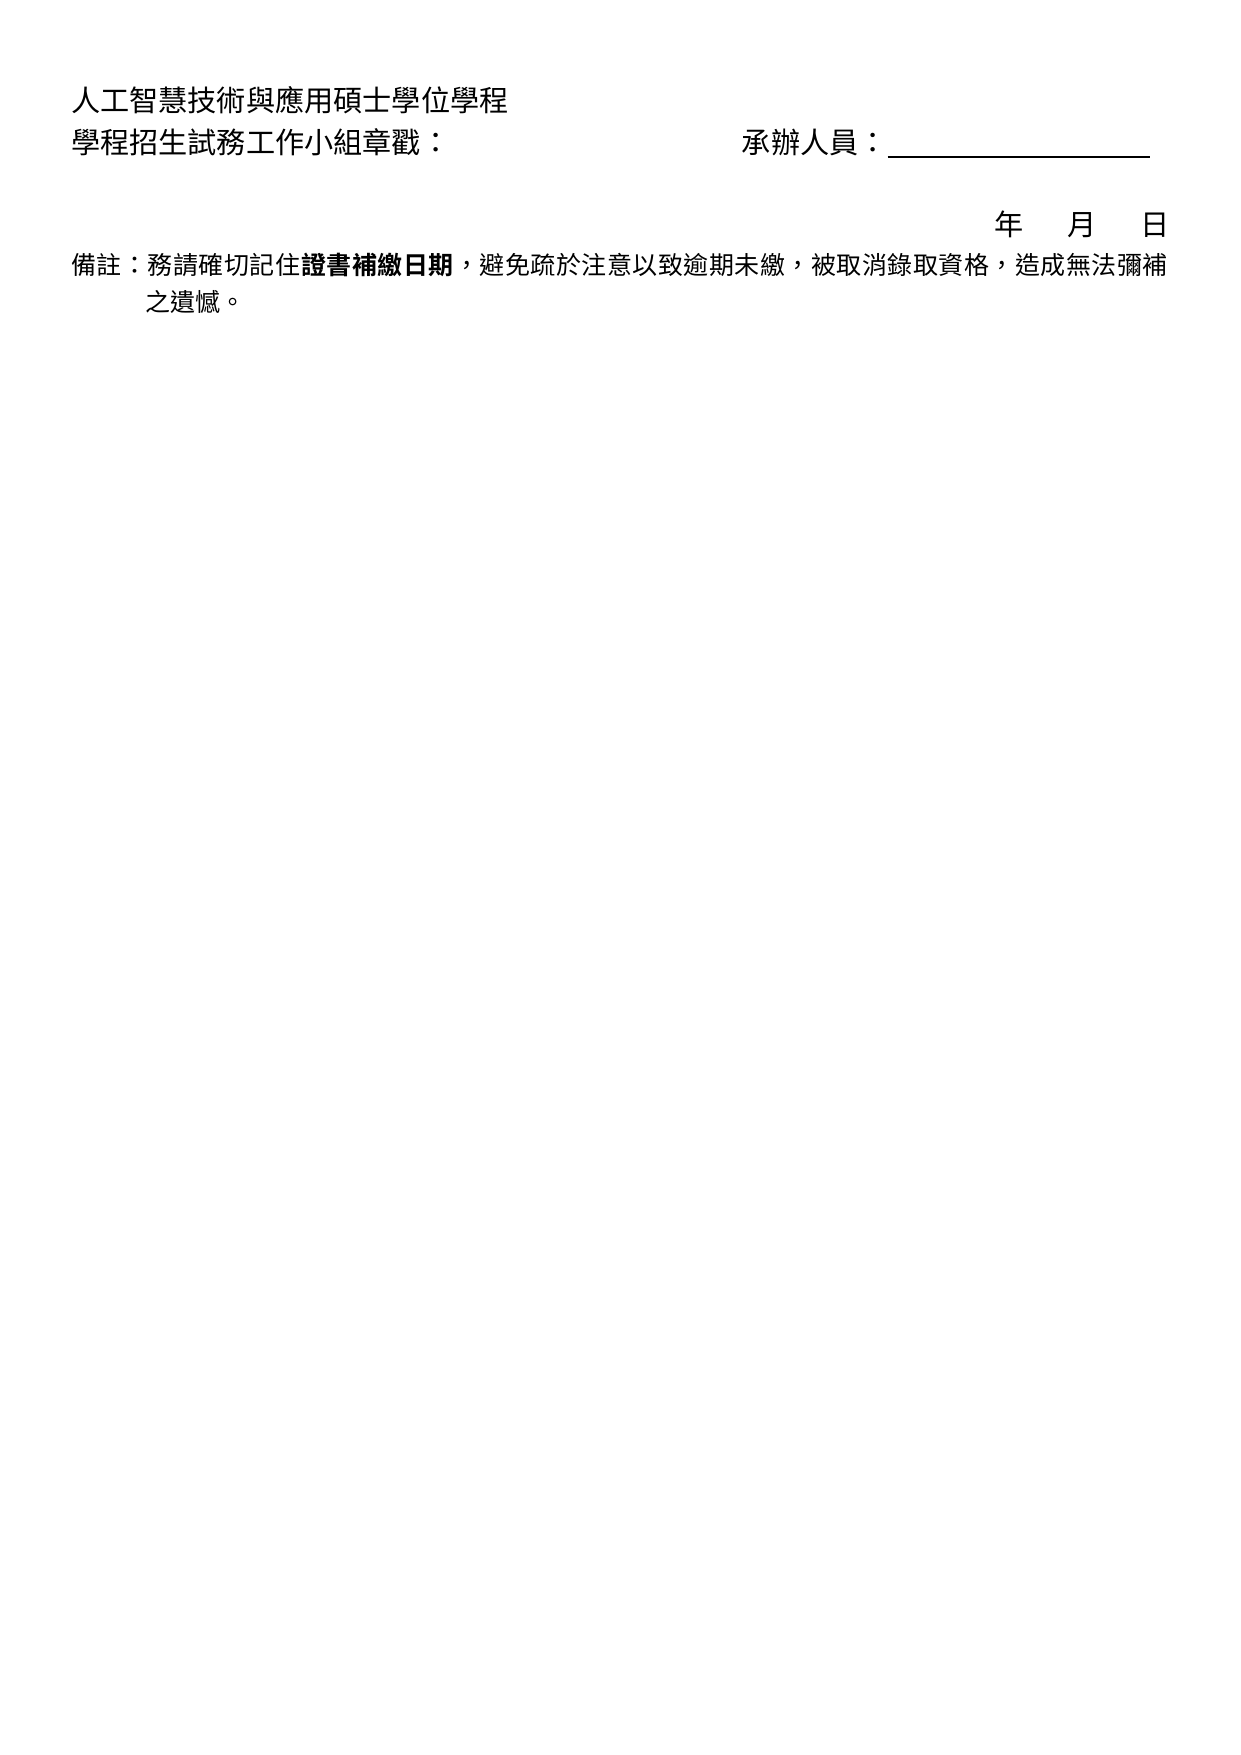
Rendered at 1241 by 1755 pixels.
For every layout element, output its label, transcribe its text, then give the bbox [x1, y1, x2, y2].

text 人工智慧技術與應用碩士學位學程 [71, 77, 1169, 119]
text 備註：務請確切記住證書補繳日期，避免疏於注意以致逾期未繳，被取消錄取資格，造成無法彌補之遺憾。 [71, 244, 1169, 319]
text 學程招生試務工作小組章戳： 承辦人員： [71, 119, 1169, 162]
text 年 月 日 [71, 201, 1169, 244]
